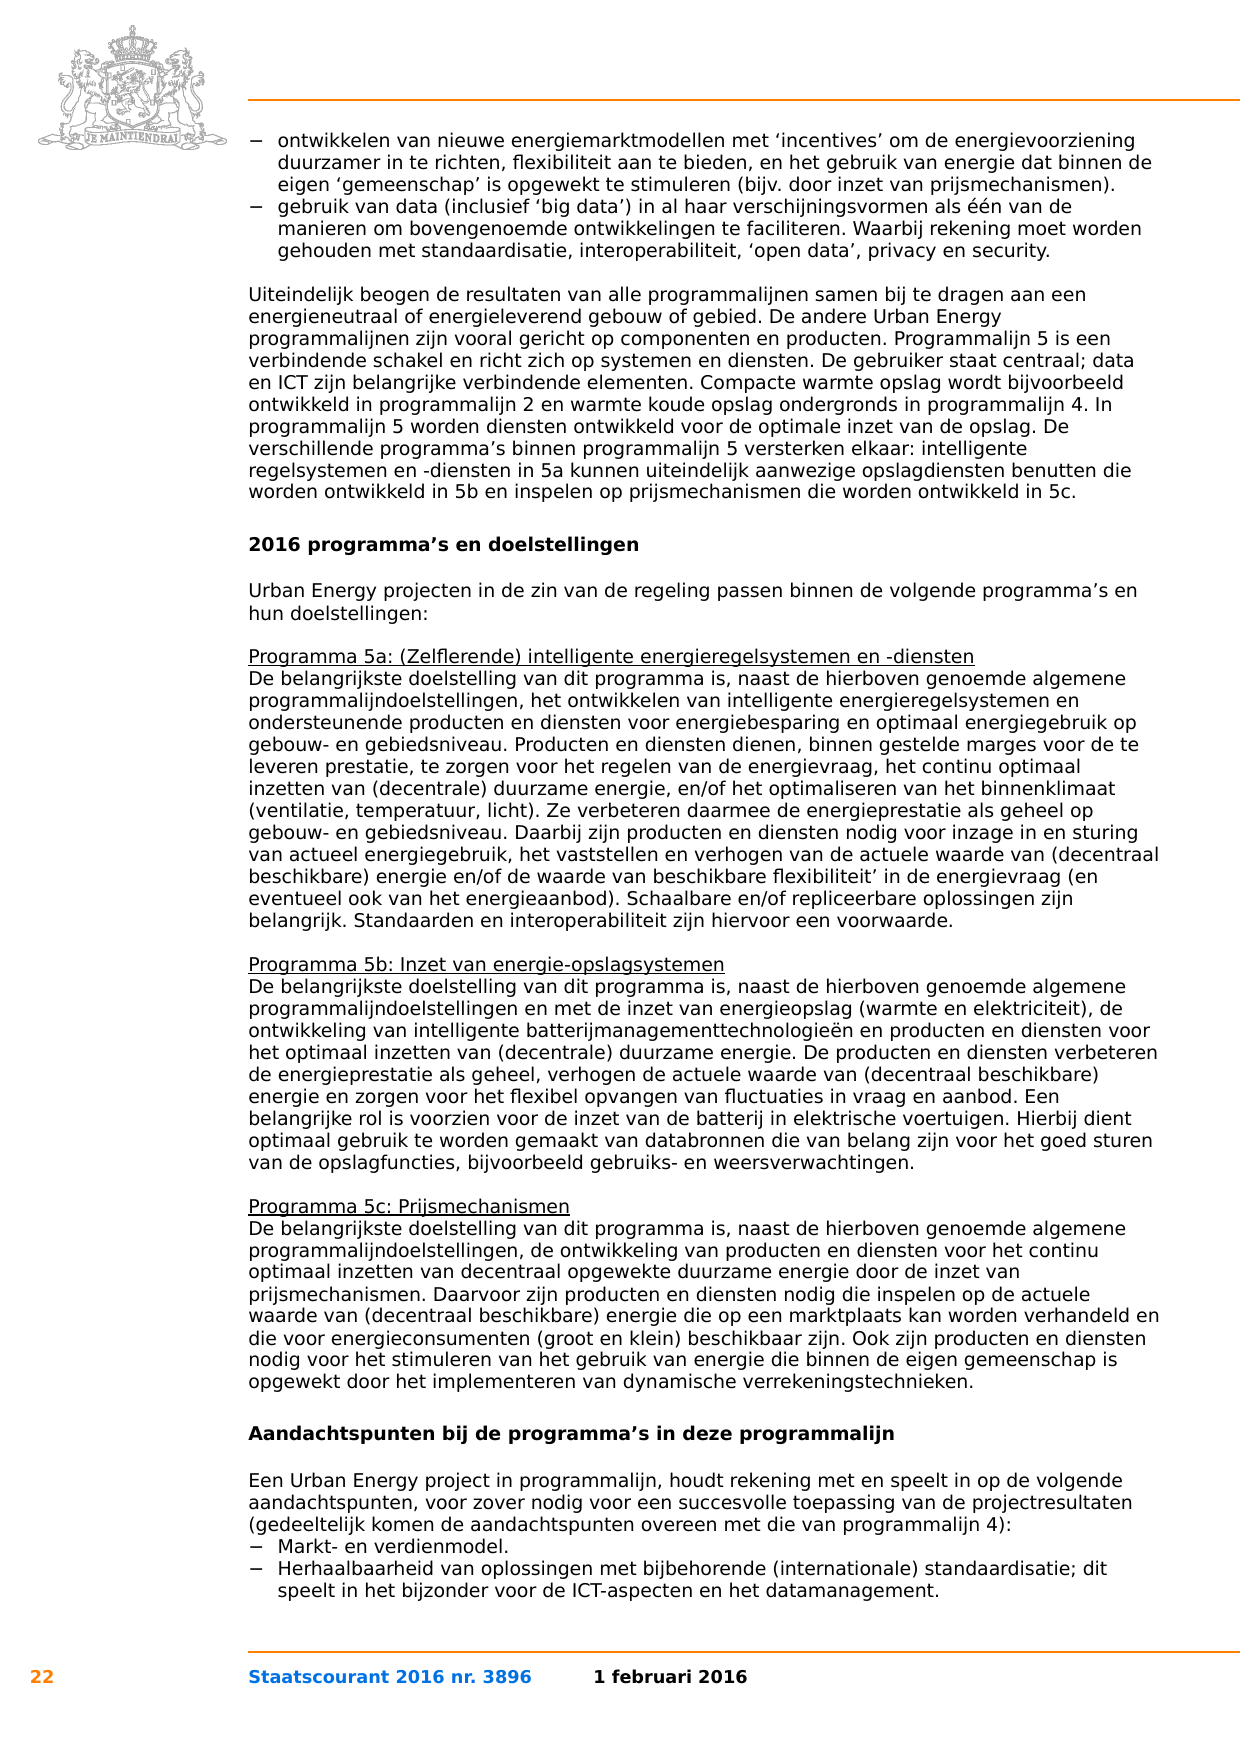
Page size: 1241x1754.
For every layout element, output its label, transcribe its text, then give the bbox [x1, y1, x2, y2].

text Programma 5a: (Zelflerende) intelligente energieregelsystemen en -diensten [248, 646, 1163, 668]
text Urban Energy projecten in de zin van de regeling passen binnen de volgende programma’s en hun doelstellingen: [248, 580, 1163, 624]
text Een Urban Energy project in programmalijn, houdt rekening met en speelt in op de volgende aandachtspunten, voor zover nodig voor een succesvolle toepassing van de projectresultaten (gedeeltelijk komen de aandachtspunten overeen met die van programmalijn 4): [248, 1470, 1163, 1536]
text De belangrijkste doelstelling van dit programma is, naast de hierboven genoemde algemene programmalijndoelstellingen, het ontwikkelen van intelligente energieregelsystemen en ondersteunende producten en diensten voor energiebesparing en optimaal energiegebruik op gebouw- en gebiedsniveau. Producten en diensten dienen, binnen gestelde marges voor de te leveren prestatie, te zorgen voor het regelen van de energievraag, het continu optimaal inzetten van (decentrale) duurzame energie, en/of het optimaliseren van het binnenklimaat (ventilatie, temperatuur, licht). Ze verbeteren daarmee de energieprestatie als geheel op gebouw- en gebiedsniveau. Daarbij zijn producten en diensten nodig voor inzage in en sturing van actueel energiegebruik, het vaststellen en verhogen van de actuele waarde van (decentraal beschikbare) energie en/of de waarde van beschikbare flexibiliteit’ in de energievraag (en eventueel ook van het energieaanbod). Schaalbare en/of repliceerbare oplossingen zijn belangrijk. Standaarden en interoperabiliteit zijn hiervoor een voorwaarde. [248, 668, 1163, 932]
subtitle 2016 programma’s en doelstellingen [248, 533, 1163, 555]
text Programma 5b: Inzet van energie-opslagsystemen [248, 954, 1163, 976]
text − gebruik van data (inclusief ‘big data’) in al haar verschijningsvormen als één van de manieren om bovengenoemde ontwikkelingen te faciliteren. Waarbij rekening moet worden gehouden met standaardisatie, interoperabiliteit, ‘open data’, privacy en security. [248, 196, 1163, 262]
text Uiteindelijk beogen de resultaten van alle programmalijnen samen bij te dragen aan een energieneutraal of energieleverend gebouw of gebied. De andere Urban Energy programmalijnen zijn vooral gericht op componenten en producten. Programmalijn 5 is een verbindende schakel en richt zich op systemen en diensten. De gebruiker staat centraal; data en ICT zijn belangrijke verbindende elementen. Compacte warmte opslag wordt bijvoorbeeld ontwikkeld in programmalijn 2 en warmte koude opslag ondergronds in programmalijn 4. In programmalijn 5 worden diensten ontwikkeld voor de optimale inzet van de opslag. De verschillende programma’s binnen programmalijn 5 versterken elkaar: intelligente regelsystemen en -diensten in 5a kunnen uiteindelijk aanwezige opslagdiensten benutten die worden ontwikkeld in 5b en inspelen op prijsmechanismen die worden ontwikkeld in 5c. [248, 284, 1163, 503]
text De belangrijkste doelstelling van dit programma is, naast de hierboven genoemde algemene programmalijndoelstellingen, de ontwikkeling van producten en diensten voor het continu optimaal inzetten van decentraal opgewekte duurzame energie door de inzet van prijsmechanismen. Daarvoor zijn producten en diensten nodig die inspelen op de actuele waarde van (decentraal beschikbare) energie die op een marktplaats kan worden verhandeld en die voor energieconsumenten (groot en klein) beschikbaar zijn. Ook zijn producten en diensten nodig voor het stimuleren van het gebruik van energie die binnen de eigen gemeenschap is opgewekt door het implementeren van dynamische verrekeningstechnieken. [248, 1217, 1163, 1393]
text De belangrijkste doelstelling van dit programma is, naast de hierboven genoemde algemene programmalijndoelstellingen en met de inzet van energieopslag (warmte en elektriciteit), de ontwikkeling van intelligente batterijmanagementtechnologieën en producten en diensten voor het optimaal inzetten van (decentrale) duurzame energie. De producten en diensten verbeteren de energieprestatie als geheel, verhogen de actuele waarde van (decentraal beschikbare) energie en zorgen voor het flexibel opvangen van fluctuaties in vraag en aanbod. Een belangrijke rol is voorzien voor de inzet van de batterij in elektrische voertuigen. Hierbij dient optimaal gebruik te worden gemaakt van databronnen die van belang zijn voor het goed sturen van de opslagfuncties, bijvoorbeeld gebruiks- en weersverwachtingen. [248, 976, 1163, 1174]
picture [38, 25, 227, 150]
subtitle Aandachtspunten bij de programma’s in deze programmalijn [248, 1423, 1163, 1445]
text − ontwikkelen van nieuwe energiemarktmodellen met ‘incentives’ om de energievoorziening duurzamer in te richten, flexibiliteit aan te bieden, en het gebruik van energie dat binnen de eigen ‘gemeenschap’ is opgewekt te stimuleren (bijv. door inzet van prijsmechanismen). [248, 130, 1163, 196]
text − Herhaalbaarheid van oplossingen met bijbehorende (internationale) standaardisatie; dit speelt in het bijzonder voor de ICT-aspecten en het datamanagement. [248, 1558, 1163, 1602]
text Programma 5c: Prijsmechanismen [248, 1196, 1163, 1217]
text − Markt- en verdienmodel. [248, 1536, 1163, 1558]
